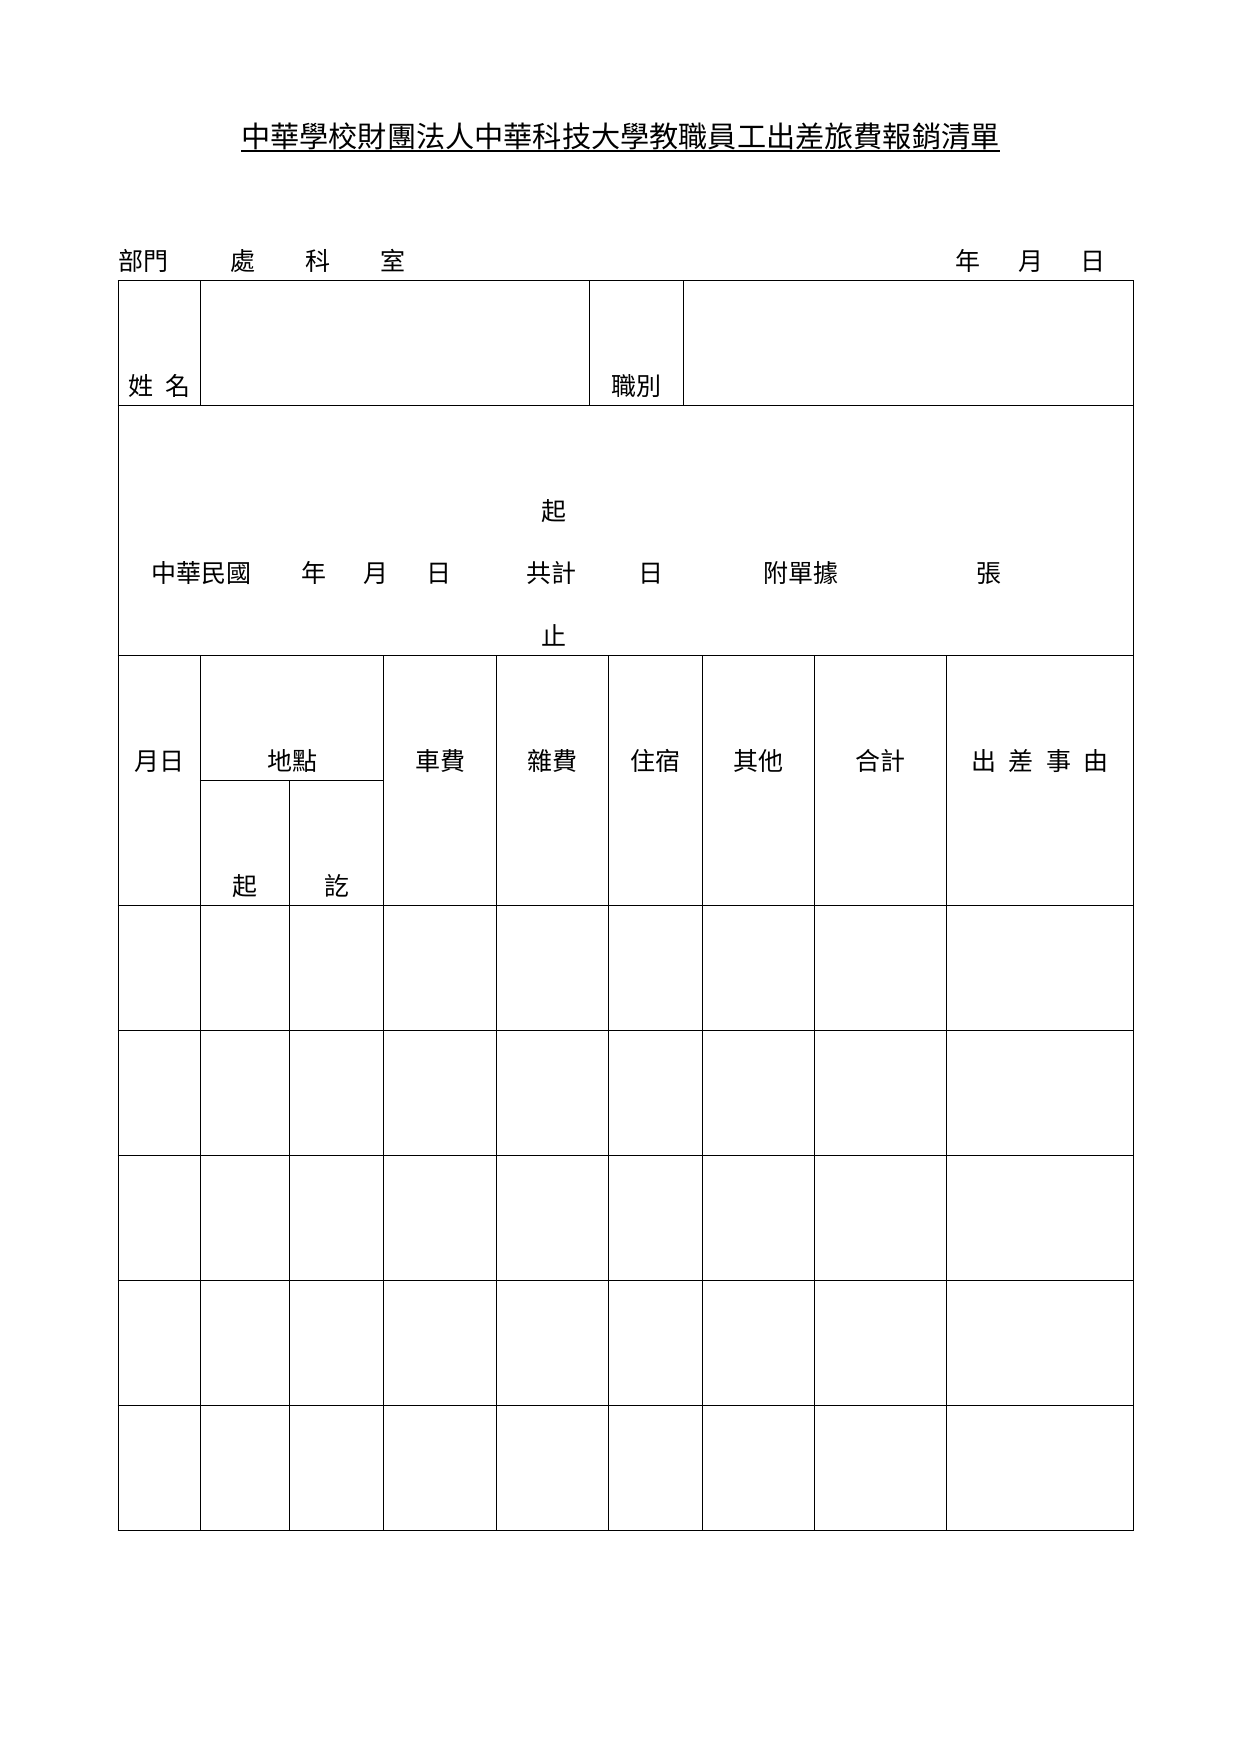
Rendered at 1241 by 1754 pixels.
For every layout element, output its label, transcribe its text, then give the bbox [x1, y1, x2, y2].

table_cell 車費 [384, 656, 496, 905]
table_cell 地點 [201, 656, 383, 780]
table_cell [609, 906, 702, 1030]
table_cell [290, 1406, 383, 1530]
table_cell [201, 1406, 289, 1530]
table_cell [703, 906, 814, 1030]
table_cell [384, 1156, 496, 1280]
table_cell [384, 906, 496, 1030]
table_cell [947, 1031, 1133, 1155]
table_cell 起 [201, 781, 289, 905]
table_cell [815, 1406, 946, 1530]
table_cell 住宿 [609, 656, 702, 905]
table_cell 起 中華民國 年 月 日 共計 日 附單據 張 止 [119, 406, 1133, 655]
table_cell 訖 [290, 781, 383, 905]
table_cell [290, 906, 383, 1030]
table_cell [119, 906, 200, 1030]
table_cell [947, 1281, 1133, 1405]
table_cell 合計 [815, 656, 946, 905]
table_cell [609, 1031, 702, 1155]
table_header [201, 281, 589, 405]
table_cell [609, 1281, 702, 1405]
table_cell [815, 1156, 946, 1280]
table_cell [703, 1156, 814, 1280]
table_cell [497, 1156, 608, 1280]
table_cell [609, 1156, 702, 1280]
table_cell [815, 1031, 946, 1155]
table_cell 雜費 [497, 656, 608, 905]
table_cell [119, 1156, 200, 1280]
table_cell [384, 1281, 496, 1405]
table_cell [703, 1406, 814, 1530]
table_cell [119, 1281, 200, 1405]
table_cell [290, 1281, 383, 1405]
table_header 職別 [590, 281, 683, 405]
table_cell [119, 1406, 200, 1530]
table_cell [703, 1281, 814, 1405]
table_cell [947, 906, 1133, 1030]
text 中華學校財團法人中華科技大學教職員工出差旅費報銷清單 [118, 93, 1122, 155]
table_cell [290, 1031, 383, 1155]
table_cell [497, 1406, 608, 1530]
table_cell [384, 1406, 496, 1530]
text 部門 處 科 室 年 月 日 [118, 218, 1122, 280]
table_cell [201, 906, 289, 1030]
table_cell [947, 1156, 1133, 1280]
table_cell 出 差 事 由 [947, 656, 1133, 905]
table_header [684, 281, 1133, 405]
table_cell [497, 906, 608, 1030]
table_cell [815, 906, 946, 1030]
table_cell [703, 1031, 814, 1155]
table_cell [201, 1156, 289, 1280]
table_cell [815, 1281, 946, 1405]
table_cell [201, 1281, 289, 1405]
table_header 姓 名 [119, 281, 200, 405]
table_cell [497, 1281, 608, 1405]
table_cell [947, 1406, 1133, 1530]
table_cell [497, 1031, 608, 1155]
table_cell [201, 1031, 289, 1155]
table_cell [384, 1031, 496, 1155]
table_cell 月日 [119, 656, 200, 905]
table_cell 其他 [703, 656, 814, 905]
table_cell [609, 1406, 702, 1530]
table_cell [290, 1156, 383, 1280]
table_cell [119, 1031, 200, 1155]
